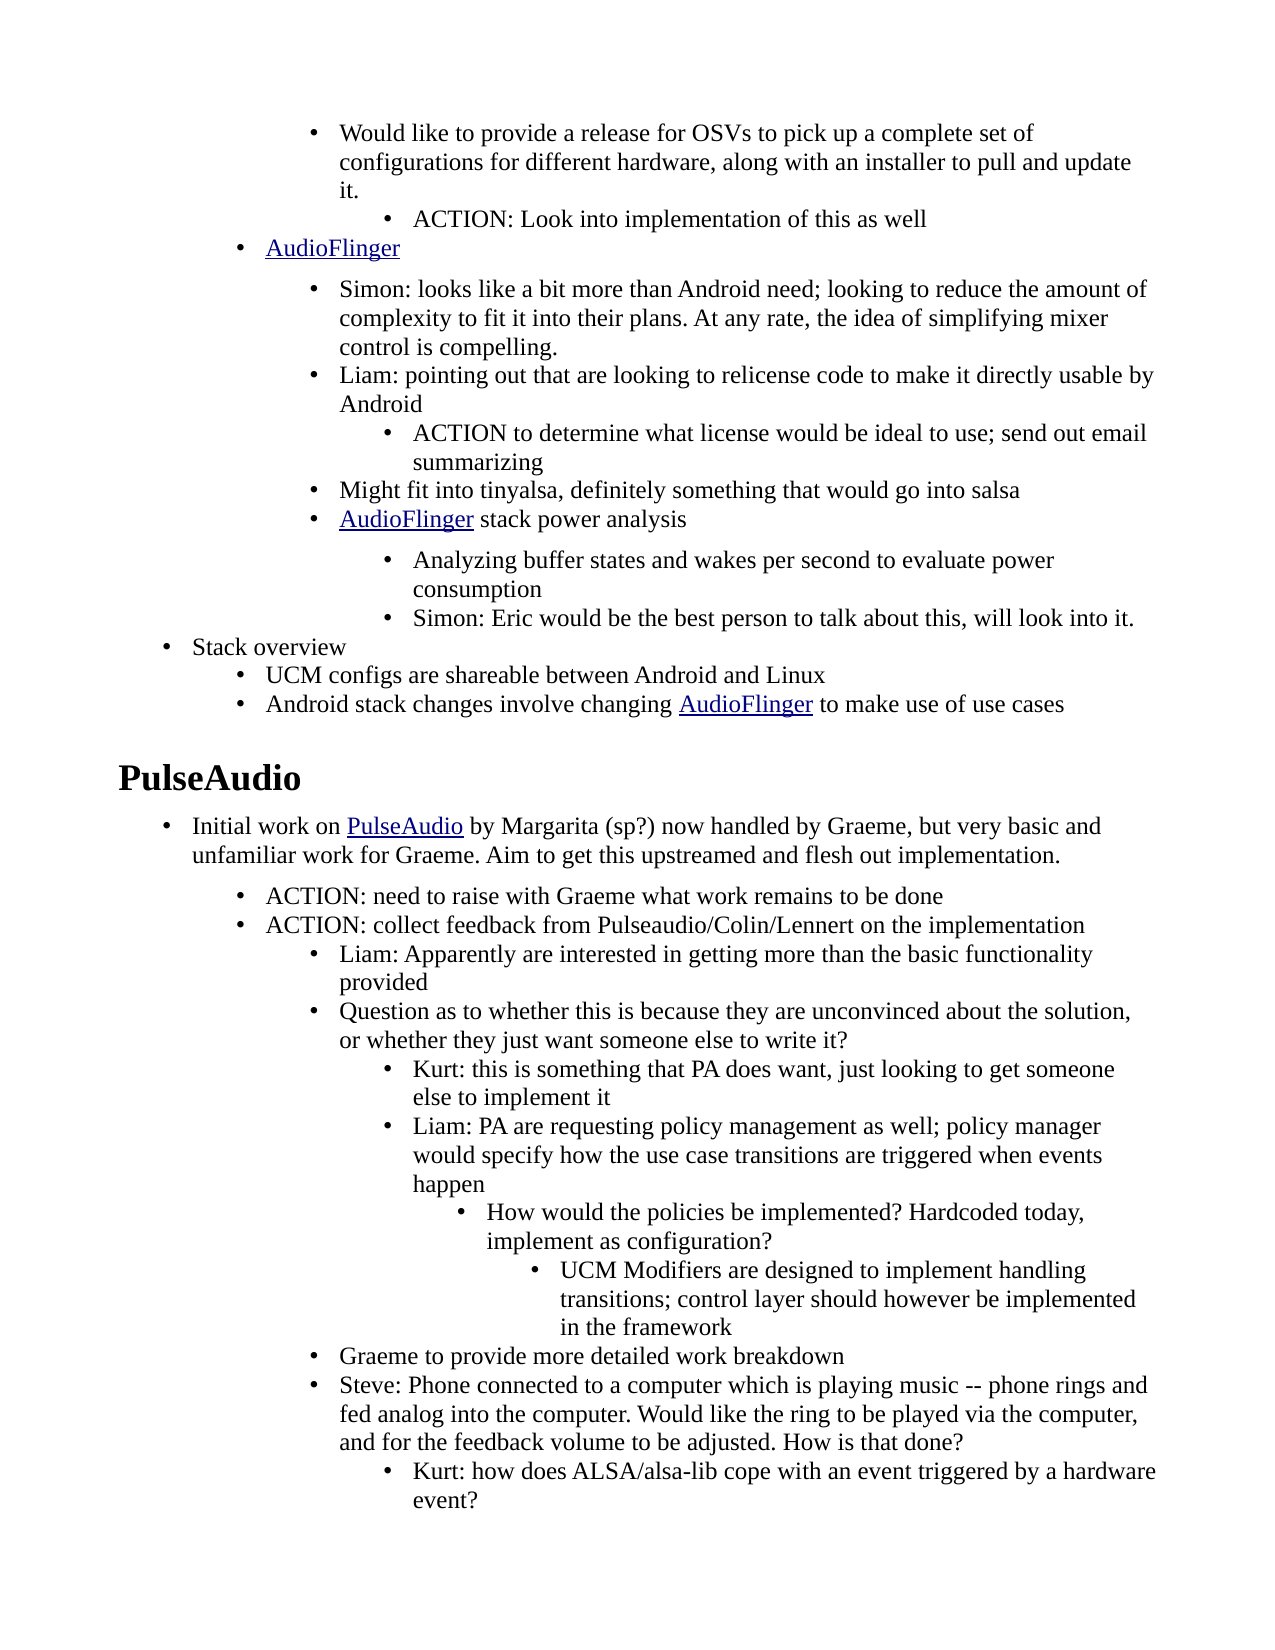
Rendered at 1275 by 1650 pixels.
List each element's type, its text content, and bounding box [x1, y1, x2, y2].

list Liam: Apparently are interested in getting more than the basic functionality provided [309, 939, 1157, 996]
list Kurt: how does ALSA/alsa-lib cope with an event triggered by a hardware event? [383, 1456, 1157, 1514]
list ACTION: Look into implementation of this as well [383, 204, 1157, 233]
list Initial work on PulseAudio by Margarita (sp?) now handled by Graeme, but very basic and unfamiliar work for Graeme. Aim to get this upstreamed and flesh out implementation. [162, 811, 1157, 869]
list Liam: PA are requesting policy management as well; policy manager would specify how the use case transitions are triggered when events happen [383, 1111, 1157, 1197]
list UCM configs are shareable between Android and Linux [236, 661, 1157, 689]
list Question as to whether this is because they are unconvinced about the solution, or whether they just want someone else to write it? [309, 996, 1157, 1054]
list AudioFlinger [236, 233, 1157, 262]
list UCM Modifiers are designed to implement handling transitions; control layer should however be implemented in the framework [531, 1255, 1157, 1341]
list Android stack changes involve changing AudioFlinger to make use of use cases [236, 689, 1157, 718]
list Analyzing buffer states and wakes per second to evaluate power consumption [383, 546, 1157, 603]
list Simon: Eric would be the best person to talk about this, will look into it. [383, 603, 1157, 632]
list ACTION: collect feedback from Pulseaudio/Colin/Lennert on the implementation [236, 910, 1157, 939]
list Simon: looks like a bit more than Android need; looking to reduce the amount of complexity to fit it into their plans. At any rate, the idea of simplifying mixer control is compelling. [309, 274, 1157, 361]
list Steve: Phone connected to a computer which is playing music -- phone rings and fed analog into the computer. Would like the ring to be played via the computer, and for the feedback volume to be adjusted. How is that done? [309, 1370, 1157, 1456]
list Might fit into tinyalsa, definitely something that would go into salsa [309, 476, 1157, 504]
list Would like to provide a release for OSVs to pick up a complete set of configurations for different hardware, along with an installer to pull and update it. [309, 118, 1157, 204]
list Kurt: this is something that PA does want, just looking to get someone else to implement it [383, 1054, 1157, 1111]
list How would the policies be implemented? Hardcoded today, implement as configuration? [457, 1197, 1157, 1255]
subtitle PulseAudio [118, 756, 1157, 799]
list AudioFlinger stack power analysis [309, 504, 1157, 533]
list Graeme to provide more detailed work breakdown [309, 1341, 1157, 1370]
list Liam: pointing out that are looking to relicense code to make it directly usable by Android [309, 361, 1157, 418]
list ACTION to determine what license would be ideal to use; send out email summarizing [383, 418, 1157, 476]
list ACTION: need to raise with Graeme what work remains to be done [236, 881, 1157, 910]
list Stack overview [162, 632, 1157, 661]
